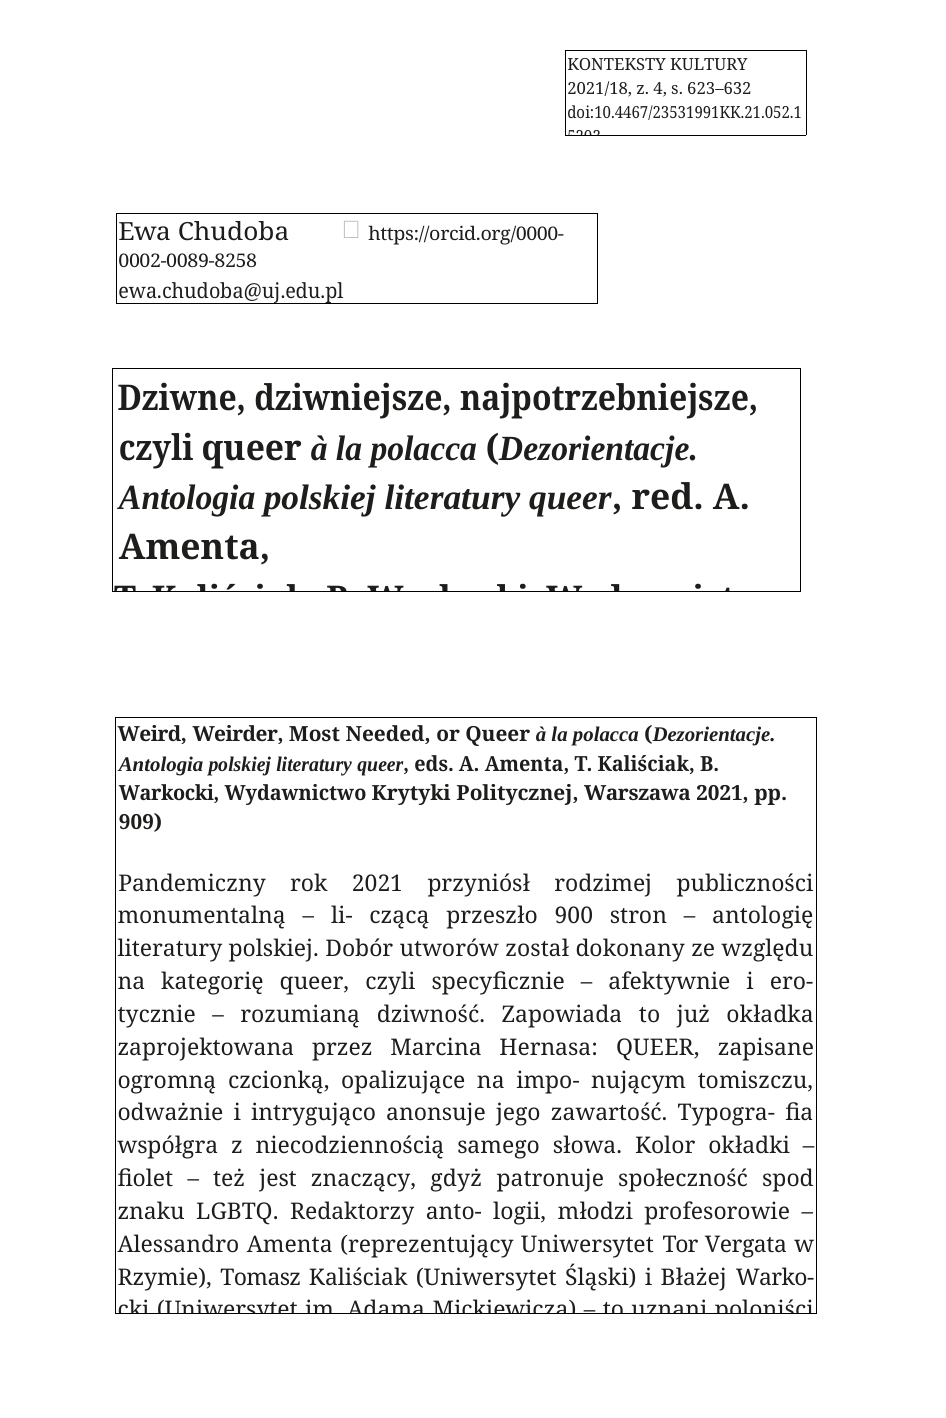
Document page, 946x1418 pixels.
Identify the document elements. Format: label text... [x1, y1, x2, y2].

text Uniwersytet Jagielloński ewa.chudoba@uj.edu.pl [118, 276, 492, 303]
text Weird, Weirder, Most Needed, or Queer à la polacca (Dezorientacje. Antologia polskiej literatury queer, eds. A. Amenta, T. Kaliściak, B. Warkocki, Wydawnictwo Krytyki Politycznej, Warszawa 2021, pp. 909) [117, 719, 816, 836]
text KONTEKSTY KULTURY 2021/18, z. 4, s. 623–632 doi:10.4467/23531991KK.21.052.15203 [567, 53, 806, 135]
text Pandemiczny rok 2021 przyniósł rodzimej publiczności monumentalną – li- czącą przeszło 900 stron – antologię literatury polskiej. Dobór utworów został dokonany ze względu na kategorię queer, czyli specyficznie – afektywnie i ero- tycznie – rozumianą dziwność. Zapowiada to już okładka zaprojektowana przez Marcina Hernasa: QUEER, zapisane ogromną czcionką, opalizujące na impo- nującym tomiszczu, odważnie i intrygująco anonsuje jego zawartość. Typogra- fia współgra z niecodziennością samego słowa. Kolor okładki – fiolet – też jest znaczący, gdyż patronuje społeczność spod znaku LGBTQ. Redaktorzy anto- logii, młodzi profesorowie – Alessandro Amenta (reprezentujący Uniwersytet Tor Vergata w Rzymie), Tomasz Kaliściak (Uniwersytet Śląski) i Błażej Warko- cki (Uniwersytet im. Adama Mickiewicza) – to uznani poloniści i znawcy te- matyki homoseksualno-tożsamościowej, związani z warszawskim środowiskiem Krytyki Politycznej. Dodatkowo redaktor włoski jest tłumaczem literatury pol- skiej na swój język ojczysty. [117, 867, 814, 1313]
text T. Kaliściak, B. Warkocki, Wydawnictwo Krytyki Politycznej, Warszawa 2021, ss. 909) [114, 574, 800, 591]
text Dziwne, dziwniejsze, najpotrzebniejsze, czyli queer à la polacca (Dezorientacje. Antologia polskiej literatury queer, red. A. Amenta, [117, 372, 800, 569]
text Ewa Chudoba  https://orcid.org/0000-0002-0089-8258 [118, 214, 597, 273]
